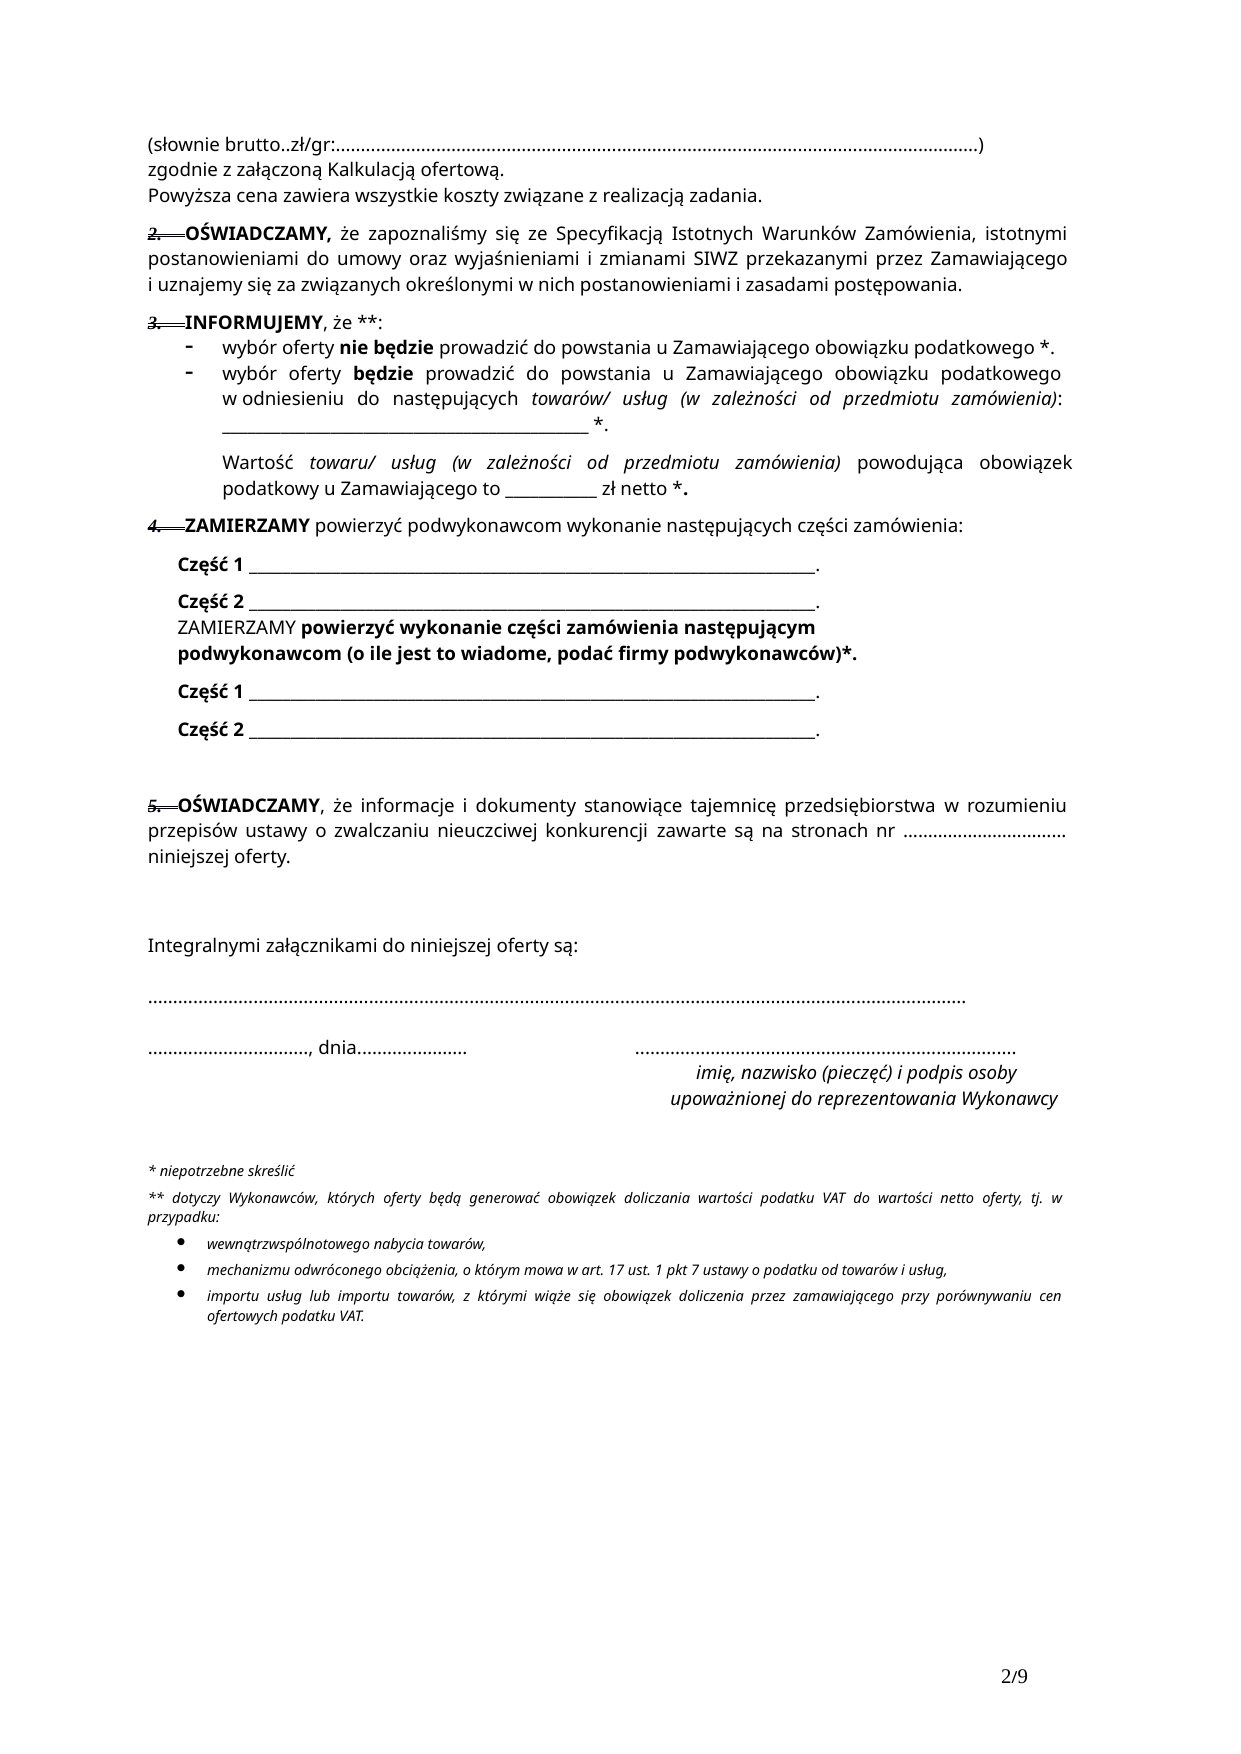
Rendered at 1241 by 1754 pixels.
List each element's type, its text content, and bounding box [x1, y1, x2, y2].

text imię, nazwisko (pieczęć) i podpis osoby [148, 1060, 1065, 1085]
list importu usług lub importu towarów, z którymi wiąże się obowiązek doliczenia przez zamawiającego przy porównywaniu cen ofertowych podatku VAT. [177, 1286, 1065, 1326]
list Część 2 ____________________________________________________________________. [177, 589, 1065, 614]
text * niepotrzebne skreślić [148, 1161, 1063, 1181]
list wybór oferty nie będzie prowadzić do powstania u Zamawiającego obowiązku podatkowego *. [185, 335, 1063, 360]
text (słownie brutto..zł/gr:................................................................................................................................) [148, 131, 1065, 157]
list wewnątrzwspólnotowego nabycia towarów, [177, 1233, 1065, 1253]
text ZAMIERZAMY powierzyć wykonanie części zamówienia następującym podwykonawcom (o ile jest to wiadome, podać firmy podwykonawców)*. [177, 614, 907, 665]
list Część 1 ____________________________________________________________________. [177, 551, 1065, 576]
list OŚWIADCZAMY, że zapoznaliśmy się ze Specyfikacją Istotnych Warunków Zamówienia, istotnymi postanowieniami do umowy oraz wyjaśnieniami i zmianami SIWZ przekazanymi przez Zamawiającego i uznajemy się za związanych określonymi w nich postanowieniami i zasadami postępowania. [148, 220, 1068, 297]
list INFORMUJEMY, że **: [148, 309, 1065, 335]
text ................................................................................................................................................................... [148, 983, 1065, 1009]
text Wartość towaru/ usług (w zależności od przedmiotu zamówienia) powodująca obowiązek podatkowy u Zamawiającego to ___________ zł netto *. [222, 449, 1073, 500]
text ................................, dnia...................... ............................................................................ [148, 1034, 1065, 1060]
list wybór oferty będzie prowadzić do powstania u Zamawiającego obowiązku podatkowego w odniesieniu do następujących towarów/ usług (w zależności od przedmiotu zamówienia): ____________________________________________ *. [185, 360, 1062, 437]
text upoważnionej do reprezentowania Wykonawcy [148, 1085, 1065, 1111]
list mechanizmu odwróconego obciążenia, o którym mowa w art. 17 ust. 1 pkt 7 ustawy o podatku od towarów i usług, [177, 1260, 1065, 1280]
text Integralnymi załącznikami do niniejszej oferty są: [148, 932, 1065, 958]
list OŚWIADCZAMY, że informacje i dokumenty stanowiące tajemnicę przedsiębiorstwa w rozumieniu przepisów ustawy o zwalczaniu nieuczciwej konkurencji zawarte są na stronach nr …………………………… niniejszej oferty. [148, 792, 1067, 868]
list ZAMIERZAMY powierzyć podwykonawcom wykonanie następujących części zamówienia: [148, 513, 1063, 538]
list Część 2 ____________________________________________________________________. [177, 716, 1065, 741]
text ** dotyczy Wykonawców, których oferty będą generować obowiązek doliczania wartości podatku VAT do wartości netto oferty, tj. w przypadku: [148, 1187, 1065, 1227]
text Powyższa cena zawiera wszystkie koszty związane z realizacją zadania. [148, 182, 1065, 208]
list Część 1 ____________________________________________________________________. [177, 678, 1065, 703]
text zgodnie z załączoną Kalkulacją ofertową. [148, 157, 1065, 182]
